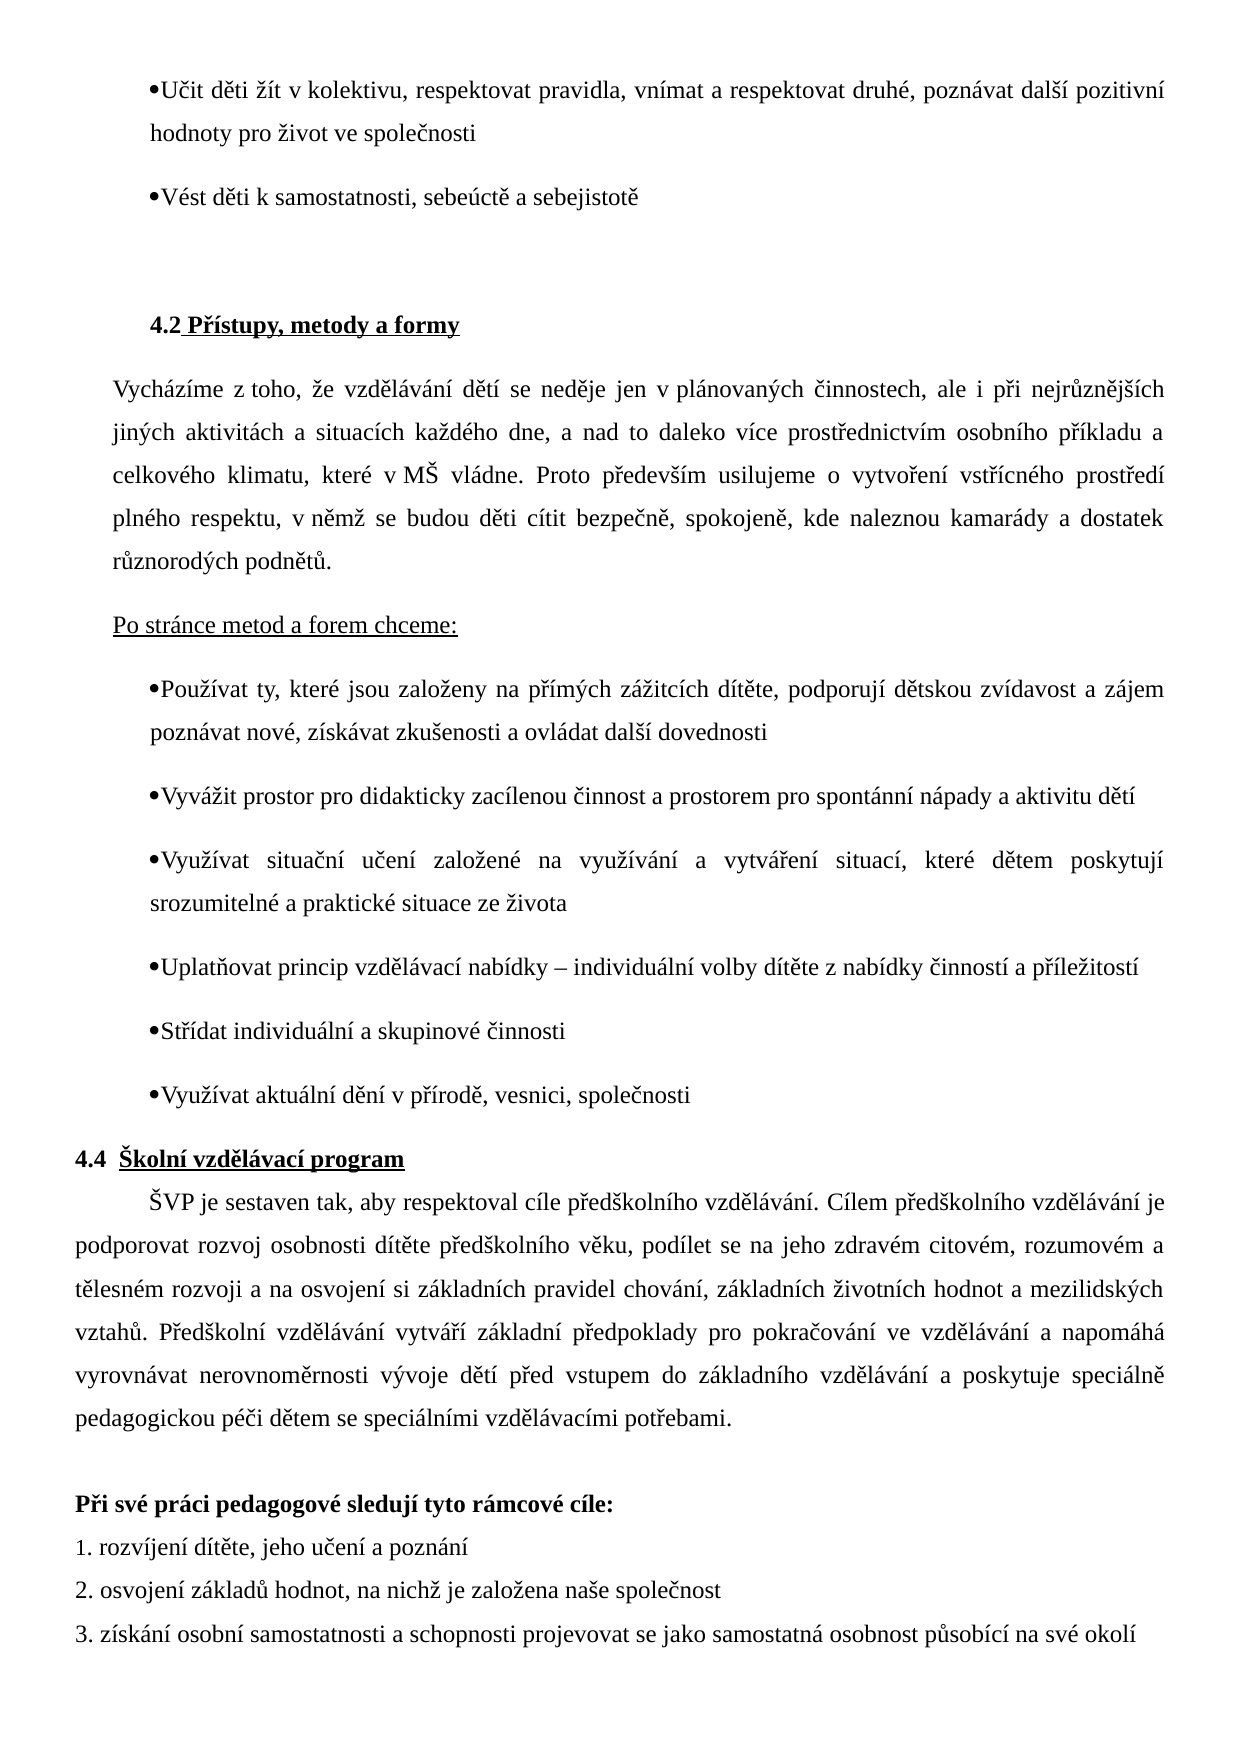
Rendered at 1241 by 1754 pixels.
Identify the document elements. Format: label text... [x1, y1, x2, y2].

list Vyvážit prostor pro didakticky zacílenou činnost a prostorem pro spontánní nápady a aktivitu dětí [150, 781, 1165, 810]
text 1. rozvíjení dítěte, jeho učení a poznání [75, 1532, 1165, 1561]
text Při své práci pedagogové sledují tyto rámcové cíle: [75, 1489, 1165, 1518]
text 2. osvojení základů hodnot, na nichž je založena naše společnost [75, 1576, 1165, 1604]
text 4.4 Školní vzdělávací program ŠVP je sestaven tak, aby respektoval cíle předškolního vzdělávání. Cílem předškolního vzdělávání je podporovat rozvoj osobnosti dítěte předškolního věku, podílet se na jeho zdravém citovém, rozumovém a tělesném rozvoji a na osvojení si základních pravidel chování, základních životních hodnot a mezilidských vztahů. Předškolní vzdělávání vytváří základní předpoklady pro pokračování ve vzdělávání a napomáhá vyrovnávat nerovnoměrnosti vývoje dětí před vstupem do základního vzdělávání a poskytuje speciálně pedagogickou péči dětem se speciálními vzdělávacími potřebami. [75, 1144, 1165, 1432]
list Vést děti k samostatnosti, sebeúctě a sebejistotě [150, 182, 1165, 211]
list Střídat individuální a skupinové činnosti [150, 1016, 1165, 1045]
text 3. získání osobní samostatnosti a schopnosti projevovat se jako samostatná osobnost působící na své okolí [75, 1619, 1165, 1647]
text Po stránce metod a forem chceme: [112, 610, 1165, 639]
list Učit děti žít v kolektivu, respektovat pravidla, vnímat a respektovat druhé, poznávat další pozitivní hodnoty pro život ve společnosti [150, 75, 1165, 147]
list Využívat situační učení založené na využívání a vytváření situací, které dětem poskytují srozumitelné a praktické situace ze života [150, 845, 1165, 917]
list Využívat aktuální dění v přírodě, vesnici, společnosti [150, 1080, 1165, 1109]
list Uplatňovat princip vzdělávací nabídky – individuální volby dítěte z nabídky činností a příležitostí [150, 952, 1165, 981]
text Vycházíme z toho, že vzdělávání dětí se neděje jen v plánovaných činnostech, ale i při nejrůznějších jiných aktivitách a situacích každého dne, a nad to daleko více prostřednictvím osobního příkladu a celkového klimatu, které v MŠ vládne. Proto především usilujeme o vytvoření vstřícného prostředí plného respektu, v němž se budou děti cítit bezpečně, spokojeně, kde naleznou kamarády a dostatek různorodých podnětů. [112, 374, 1165, 575]
list Přístupy, metody a formy [150, 310, 1165, 339]
list Používat ty, které jsou založeny na přímých zážitcích dítěte, podporují dětskou zvídavost a zájem poznávat nové, získávat zkušenosti a ovládat další dovednosti [150, 674, 1165, 746]
